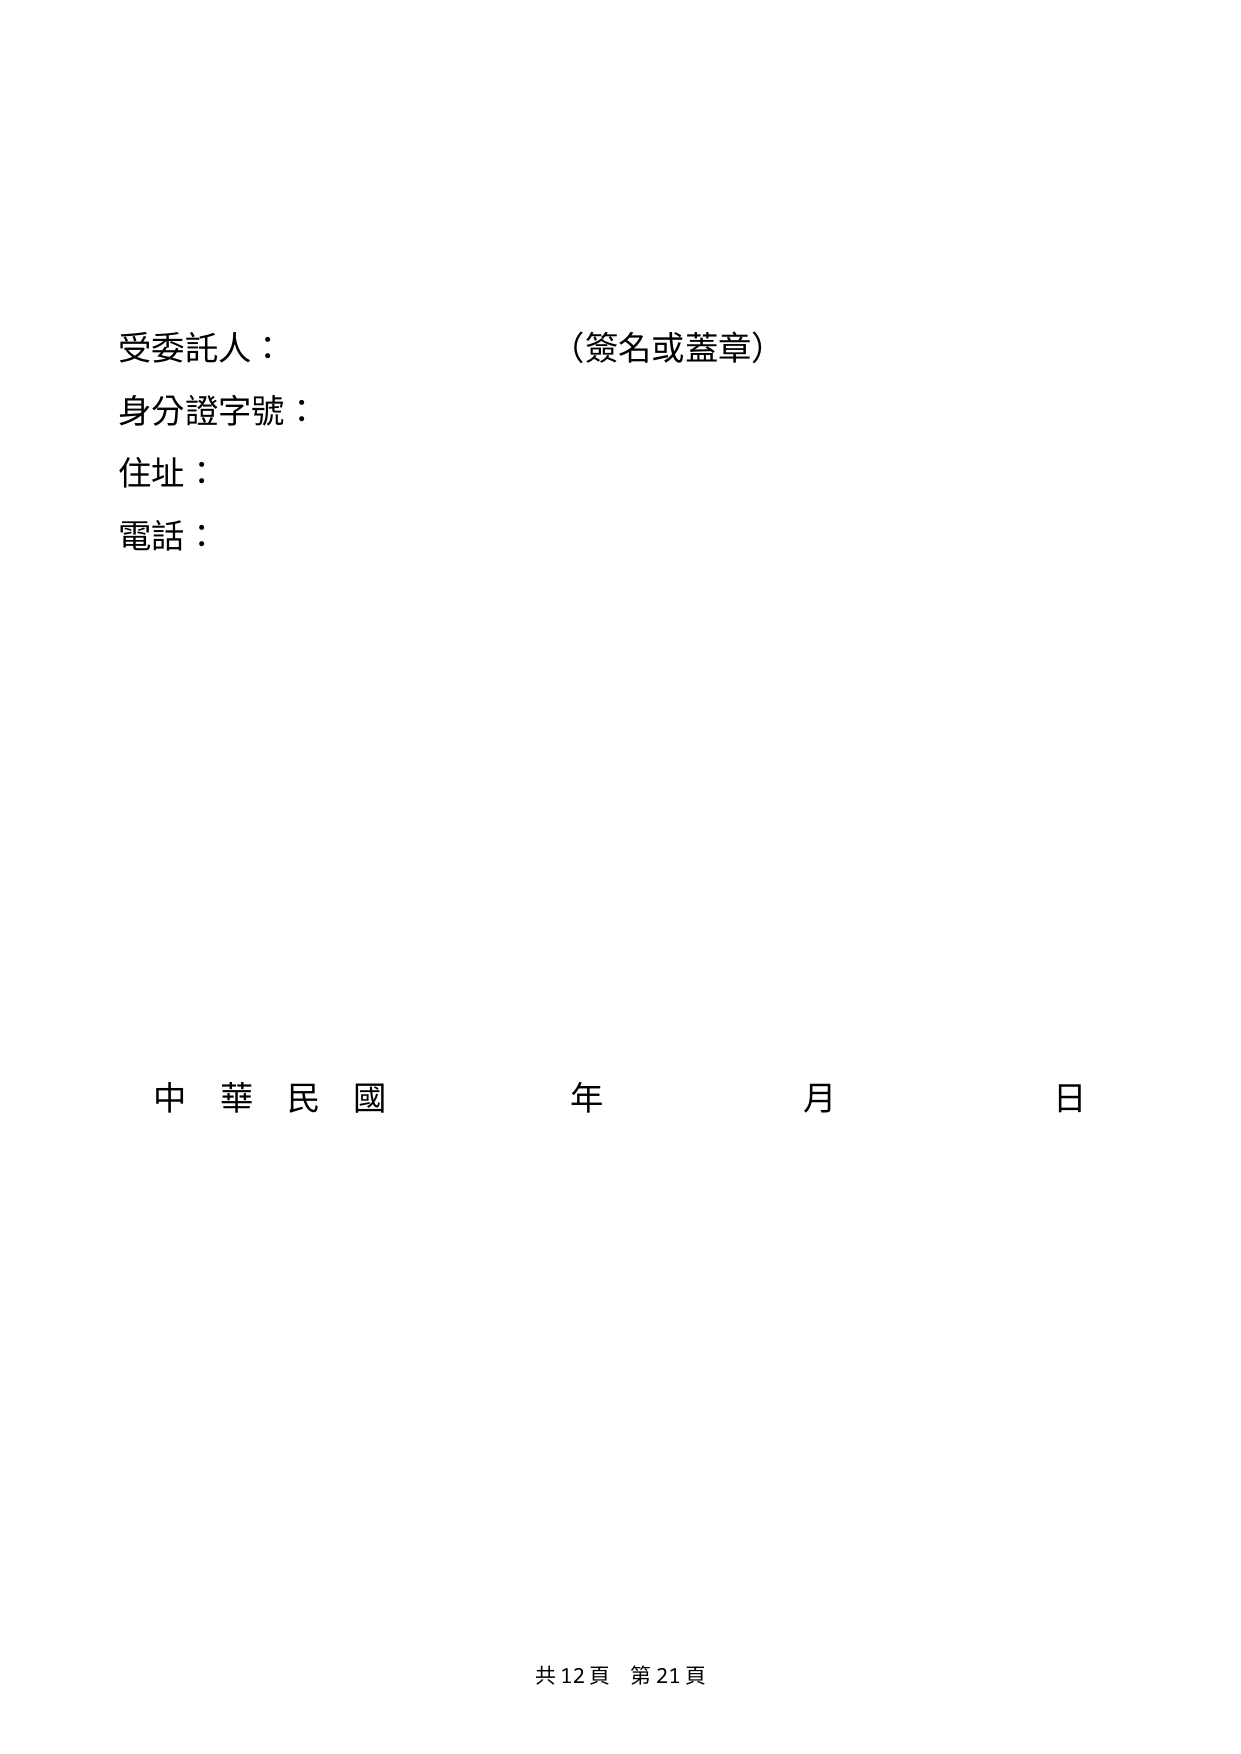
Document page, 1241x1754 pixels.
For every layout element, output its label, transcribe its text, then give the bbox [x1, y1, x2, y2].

text 身分證字號： [118, 367, 1122, 430]
text 電話： [118, 492, 1122, 555]
text 住址： [118, 430, 1122, 492]
text 中 華 民 國 年 月 日 [118, 1055, 1122, 1117]
text 受委託人： （簽名或蓋章） [118, 305, 1122, 367]
